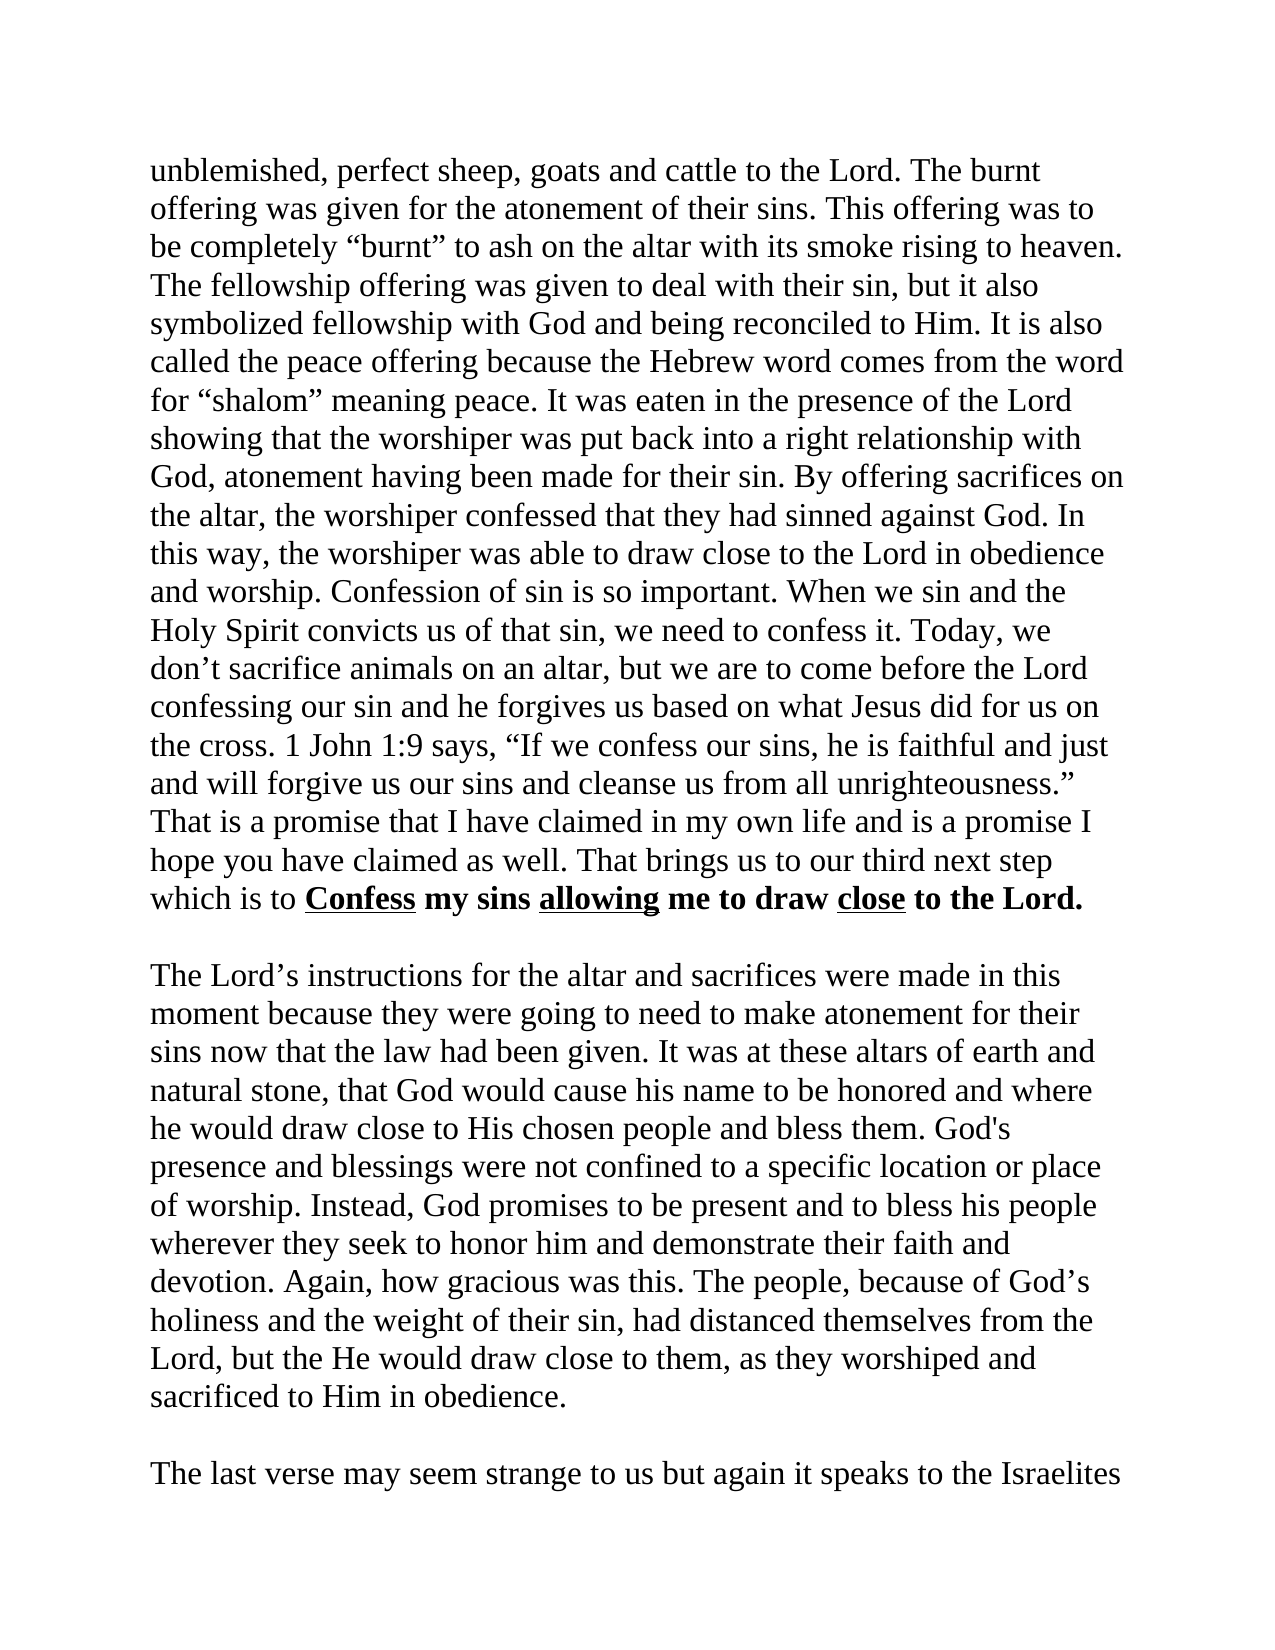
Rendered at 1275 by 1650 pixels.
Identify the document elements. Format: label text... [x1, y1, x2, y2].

text The Lord’s instructions for the altar and sacrifices were made in this moment because they were going to need to make atonement for their sins now that the law had been given. It was at these altars of earth and natural stone, that God would cause his name to be honored and where he would draw close to His chosen people and bless them. God's presence and blessings were not confined to a specific location or place of worship. Instead, God promises to be present and to bless his people wherever they seek to honor him and demonstrate their faith and devotion. Again, how gracious was this. The people, because of God’s holiness and the weight of their sin, had distanced themselves from the Lord, but the He would draw close to them, as they worshiped and sacrificed to Him in obedience. [150, 955, 1125, 1415]
text unblemished, perfect sheep, goats and cattle to the Lord. The burnt offering was given for the atonement of their sins. This offering was to be completely “burnt” to ash on the altar with its smoke rising to heaven. The fellowship offering was given to deal with their sin, but it also symbolized fellowship with God and being reconciled to Him. It is also called the peace offering because the Hebrew word comes from the word for “shalom” meaning peace. It was eaten in the presence of the Lord showing that the worshiper was put back into a right relationship with God, atonement having been made for their sin. By offering sacrifices on the altar, the worshiper confessed that they had sinned against God. In this way, the worshiper was able to draw close to the Lord in obedience and worship. Confession of sin is so important. When we sin and the Holy Spirit convicts us of that sin, we need to confess it. Today, we don’t sacrifice animals on an altar, but we are to come before the Lord confessing our sin and he forgives us based on what Jesus did for us on the cross. 1 John 1:9 says, “If we confess our sins, he is faithful and just and will forgive us our sins and cleanse us from all unrighteousness.” That is a promise that I have claimed in my own life and is a promise I hope you have claimed as well. That brings us to our third next step which is to Confess my sins allowing me to draw close to the Lord. [150, 150, 1125, 917]
text The last verse may seem strange to us but again it speaks to the Israelites [150, 1453, 1125, 1492]
